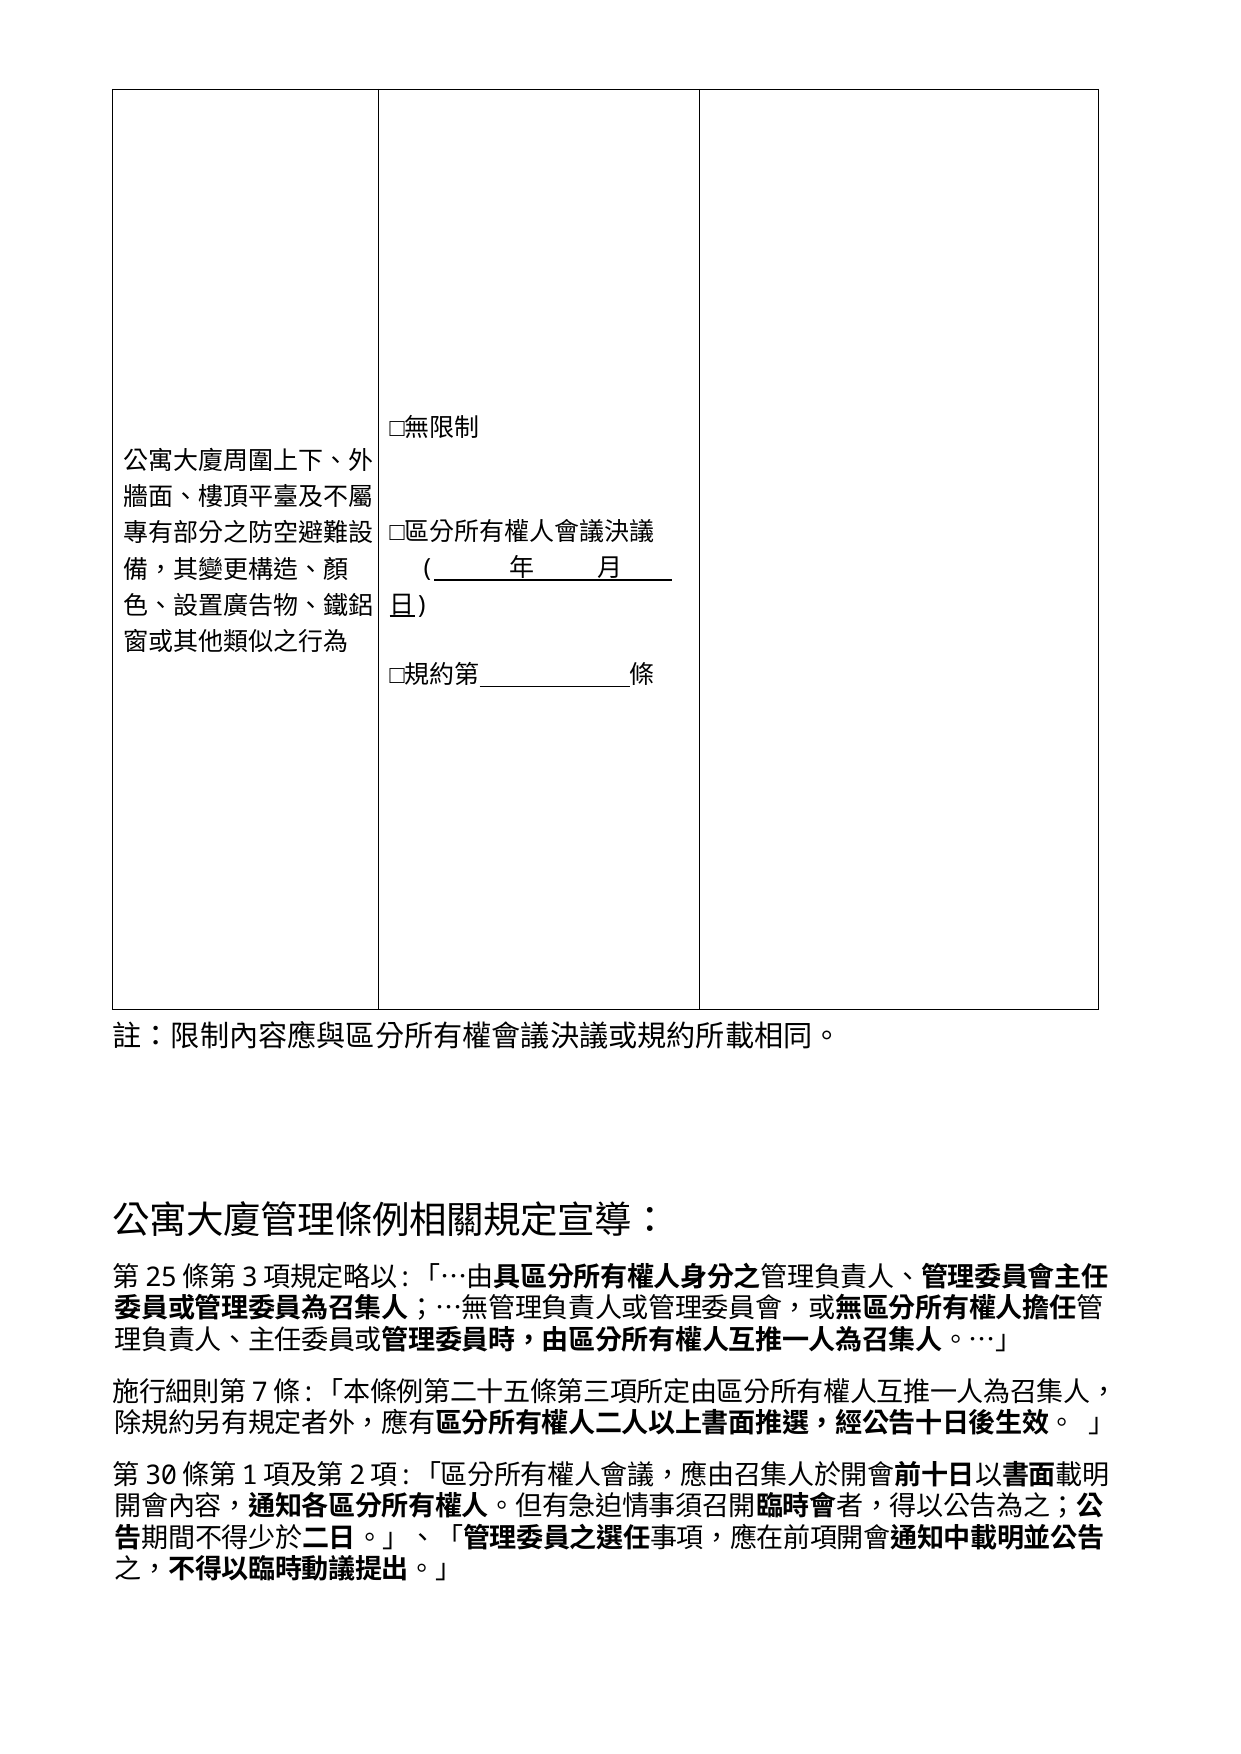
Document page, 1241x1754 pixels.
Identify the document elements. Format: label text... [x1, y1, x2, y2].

table_cell □無限制 □區分所有權人會議決議 ( 年 月 日) □規約第 條 [379, 90, 699, 1008]
text 施行細則第7條:「本條例第二十五條第三項所定由區分所有權人互推一人為召集人，除規約另有規定者外，應有區分所有權人二人以上書面推選，經公告十日後生效。 」 [112, 1376, 1128, 1439]
table_cell 公寓大廈周圍上下、外牆面、樓頂平臺及不屬專有部分之防空避難設備，其變更構造、顏色、設置廣告物、鐵鋁窗或其他類似之行為 [113, 90, 378, 1008]
text 註：限制內容應與區分所有權會議決議或規約所載相同。 [112, 1009, 1128, 1055]
text 公寓大廈管理條例相關規定宣導： [112, 1203, 1128, 1241]
table_cell [700, 90, 1098, 1008]
text 第25條第3項規定略以:「…由具區分所有權人身分之管理負責人、管理委員會主任委員或管理委員為召集人；…無管理負責人或管理委員會，或無區分所有權人擔任管理負責人、主任委員或管理委員時，由區分所有權人互推一人為召集人。…」 [112, 1262, 1128, 1355]
text 第30條第1項及第2項:「區分所有權人會議，應由召集人於開會前十日以書面載明開會內容，通知各區分所有權人。但有急迫情事須召開臨時會者，得以公告為之；公告期間不得少於二日。」、「管理委員之選任事項，應在前項開會通知中載明並公告之，不得以臨時動議提出。」 [112, 1459, 1128, 1584]
